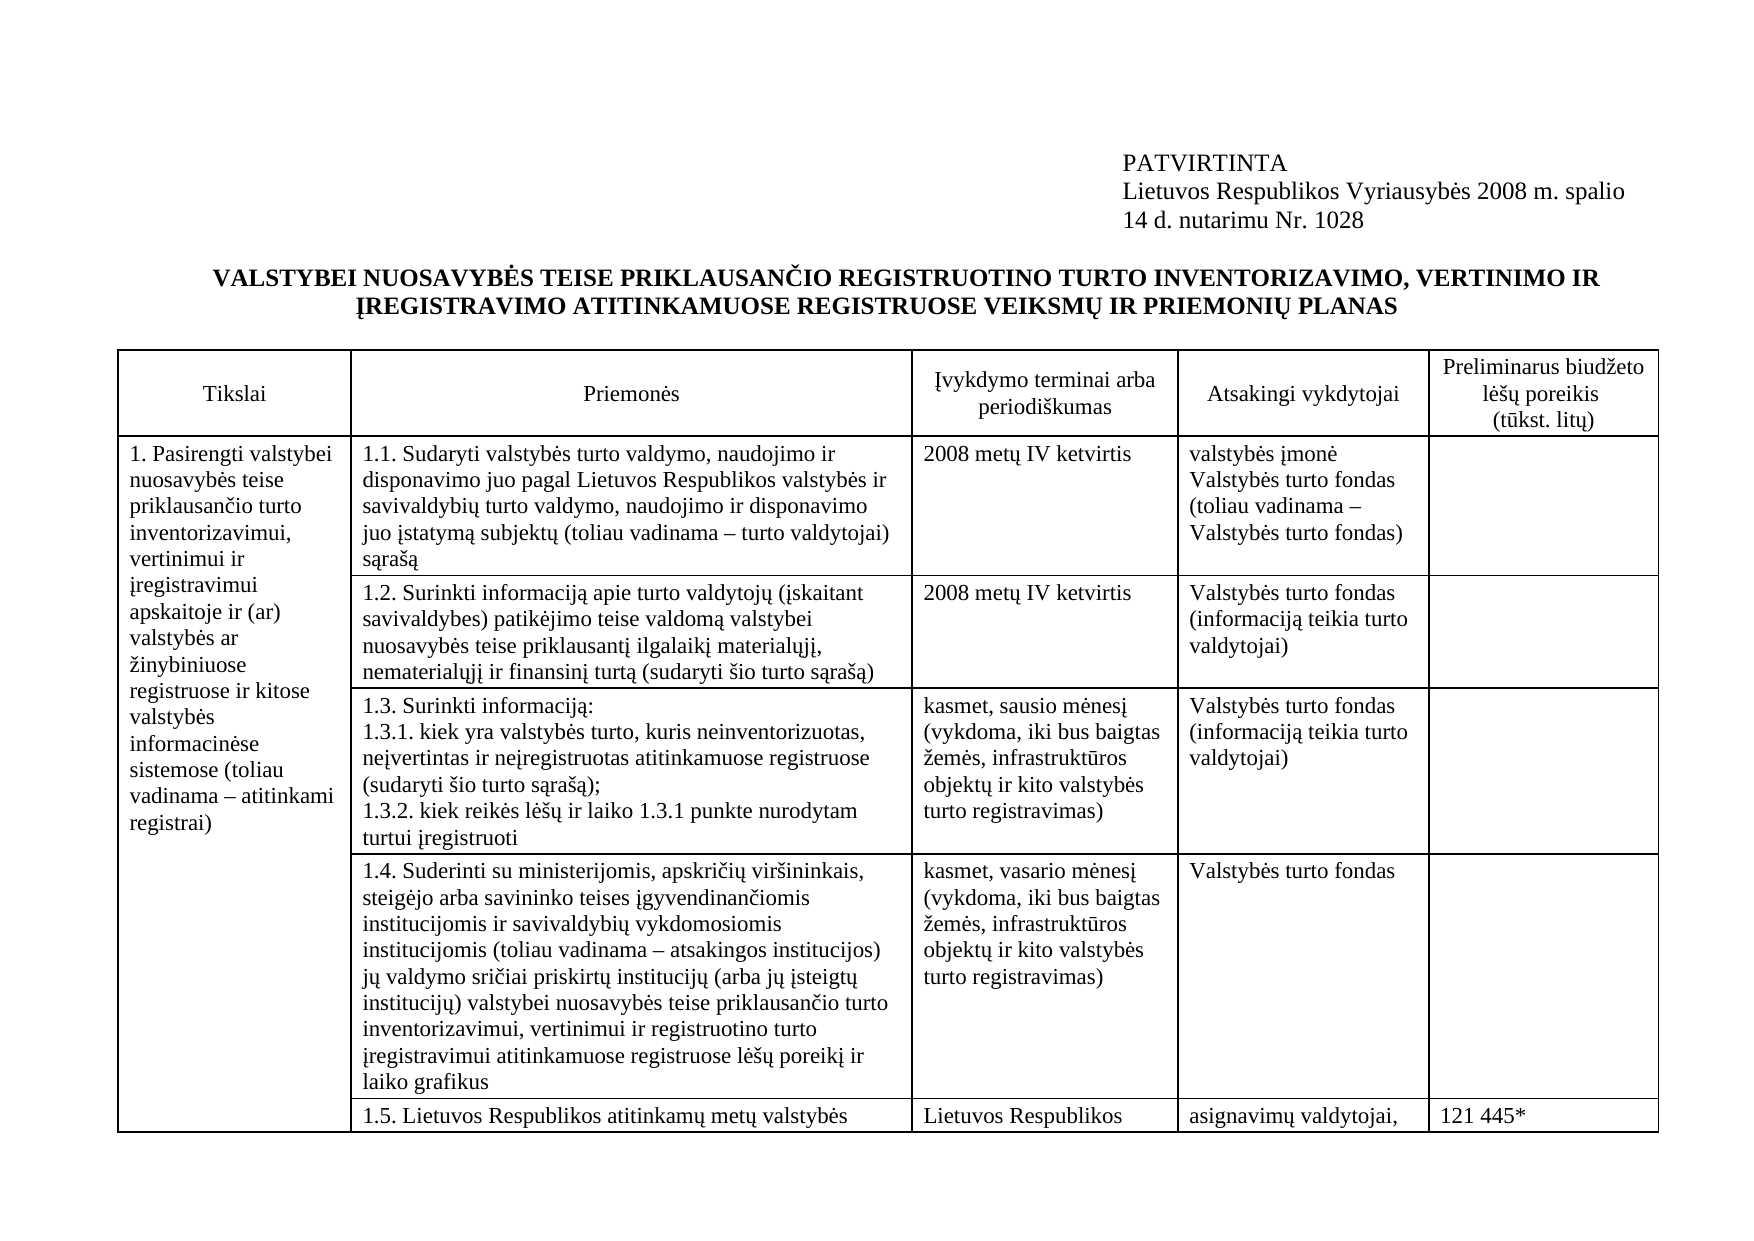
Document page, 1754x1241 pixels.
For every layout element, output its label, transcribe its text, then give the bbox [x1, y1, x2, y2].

text Patvirtinta [1122, 148, 1636, 176]
table_cell 1.4. Suderinti su ministerijomis, apskričių viršininkais, steigėjo arba savininko teises įgyvendinančiomis institucijomis ir savivaldybių vykdomosiomis institucijomis (toliau vadinama – atsakingos institucijos) jų valdymo sričiai priskirtų institucijų (arba jų įsteigtų institucijų) valstybei nuosavybės teise priklausančio turto inventorizavimui, vertinimui ir registruotino turto įregistravimui atitinkamuose registruose lėšų poreikį ir laiko grafikus [352, 855, 911, 1097]
table_cell [1430, 855, 1658, 1097]
table_cell 1. Pasirengti valstybei nuosavybės teise priklausančio turto inventorizavimui, vertinimui ir įregistravimui apskaitoje ir (ar) valstybės ar žinybiniuose registruose ir kitose valstybės informacinėse sistemose (toliau vadinama – atitinkami registrai) [119, 437, 350, 1131]
table_cell kasmet, vasario mėnesį (vykdoma, iki bus baigtas žemės, infrastruktūros objektų ir kito valstybės turto registravimas) [913, 855, 1177, 1097]
table_cell Valstybės turto fondas [1179, 855, 1428, 1097]
table_header Įvykdymo terminai arba periodiškumas [913, 351, 1177, 435]
table_cell Lietuvos Respublikos [913, 1099, 1177, 1131]
table_cell kasmet, sausio mėnesį (vykdoma, iki bus baigtas žemės, infrastruktūros objektų ir kito valstybės turto registravimas) [913, 689, 1177, 853]
table_header Priemonės [352, 351, 911, 435]
table_cell [1430, 576, 1658, 687]
table_cell Valstybės turto fondas (informaciją teikia turto valdytojai) [1179, 576, 1428, 687]
table_cell asignavimų valdytojai, [1179, 1099, 1428, 1131]
table_header Atsakingi vykdytojai [1179, 351, 1428, 435]
table_cell Valstybės turto fondas (informaciją teikia turto valdytojai) [1179, 689, 1428, 853]
text Valstybei nuosavybės teise priklausančio registruotino turto inventorizavimo, vertinimo ir įregistravimo atitinkamuose registruose veiksmų ir priemonių planas [118, 263, 1636, 320]
table_cell 2008 metų IV ketvirtis [913, 576, 1177, 687]
table_cell 121 445* [1430, 1099, 1658, 1131]
table_cell 2008 metų IV ketvirtis [913, 437, 1177, 574]
table_cell 1.3. Surinkti informaciją: 1.3.1. kiek yra valstybės turto, kuris neinventorizuotas, neįvertintas ir neįregistruotas atitinkamuose registruose (sudaryti šio turto sąrašą); 1.3.2. kiek reikės lėšų ir laiko 1.3.1 punkte nurodytam turtui įregistruoti [352, 689, 911, 853]
table_cell 1.5. Lietuvos Respublikos atitinkamų metų valstybės [352, 1099, 911, 1131]
table_cell 1.2. Surinkti informaciją apie turto valdytojų (įskaitant savivaldybes) patikėjimo teise valdomą valstybei nuosavybės teise priklausantį ilgalaikį materialųjį, nematerialųjį ir finansinį turtą (sudaryti šio turto sąrašą) [352, 576, 911, 687]
table_header Tikslai [119, 351, 350, 435]
table_cell 1.1. Sudaryti valstybės turto valdymo, naudojimo ir disponavimo juo pagal Lietuvos Respublikos valstybės ir savivaldybių turto valdymo, naudojimo ir disponavimo juo įstatymą subjektų (toliau vadinama – turto valdytojai) sąrašą [352, 437, 911, 574]
table_cell valstybės įmonė Valstybės turto fondas (toliau vadinama – Valstybės turto fondas) [1179, 437, 1428, 574]
text Lietuvos Respublikos Vyriausybės 2008 m. spalio 14 d. nutarimu Nr. 1028 [1122, 176, 1636, 234]
table_cell [1430, 689, 1658, 853]
table_header Preliminarus biudžeto lėšų poreikis (tūkst. litų) [1430, 351, 1658, 435]
table_cell [1430, 437, 1658, 574]
